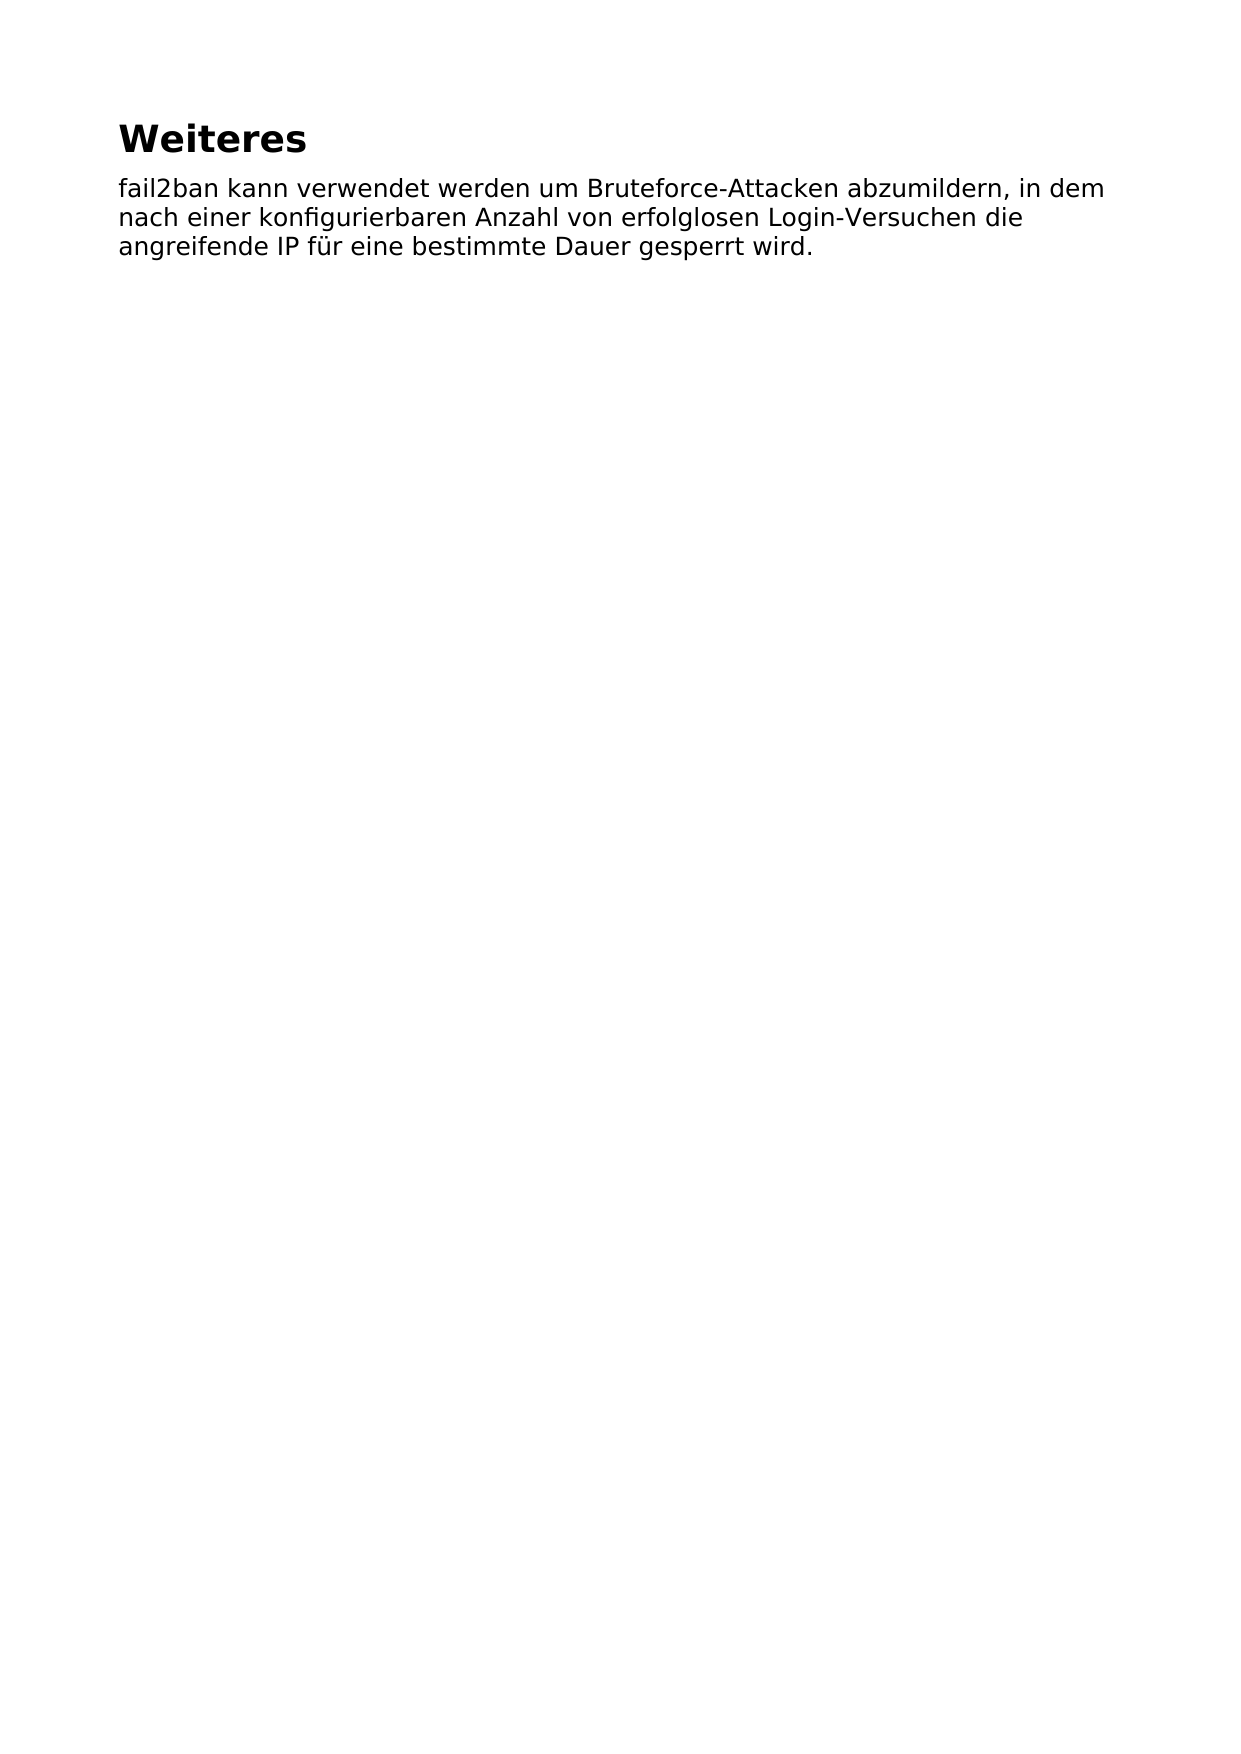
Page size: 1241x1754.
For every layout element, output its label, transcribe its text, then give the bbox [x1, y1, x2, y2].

subtitle Weiteres [118, 118, 1122, 162]
text fail2ban kann verwendet werden um Bruteforce-Attacken abzumildern, in dem nach einer konfigurierbaren Anzahl von erfolglosen Login-Versuchen die angreifende IP für eine bestimmte Dauer gesperrt wird. [118, 174, 1122, 262]
